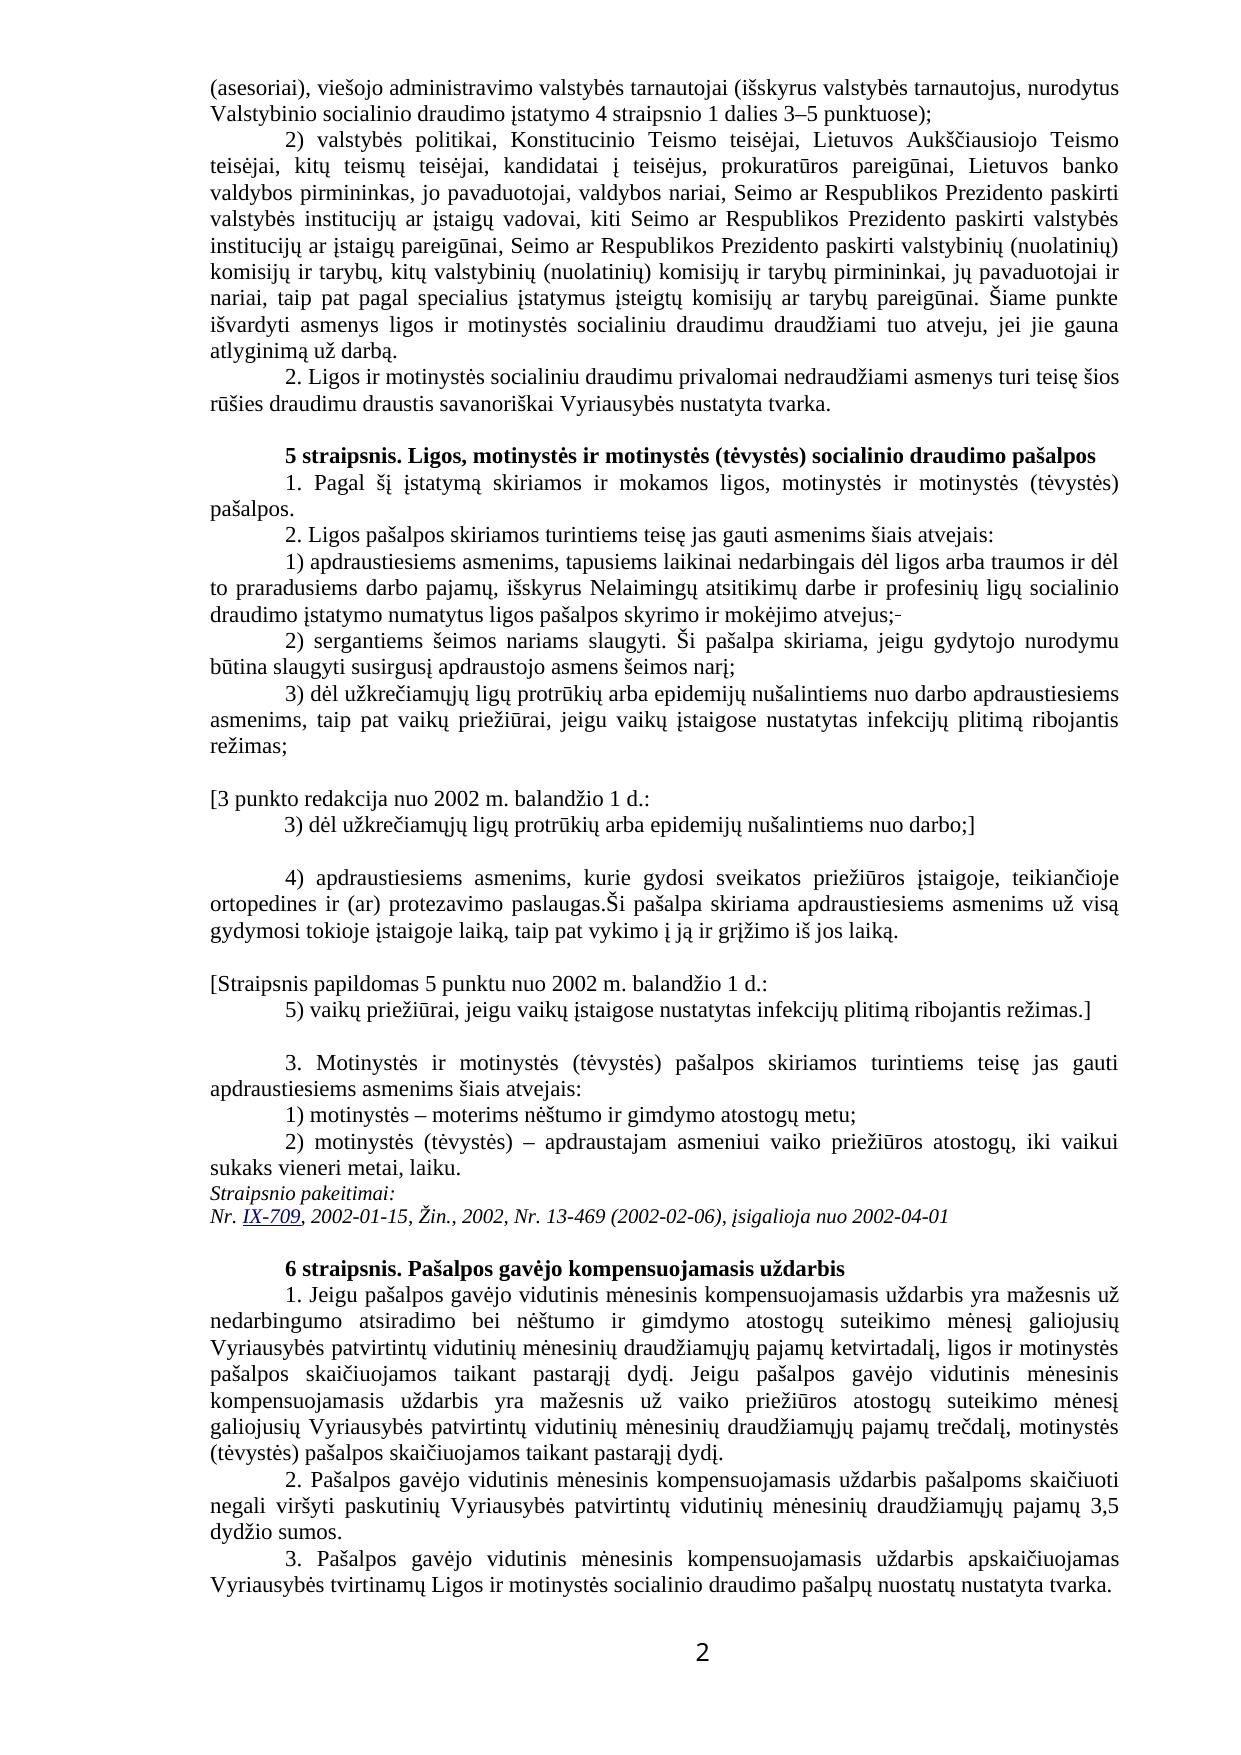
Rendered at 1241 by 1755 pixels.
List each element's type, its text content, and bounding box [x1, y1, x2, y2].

text Straipsnio pakeitimai: [210, 1180, 1155, 1204]
text 3) dėl užkrečiamųjų ligų protrūkių arba epidemijų nušalintiems nuo darbo;] [210, 811, 1120, 838]
text 5 straipsnis. Ligos, motinystės ir motinystės (tėvystės) socialinio draudimo pašalpos [285, 442, 1120, 469]
text 5) vaikų priežiūrai, jeigu vaikų įstaigose nustatytas infekcijų plitimą ribojantis režimas.] [210, 996, 1120, 1022]
text 3. Pašalpos gavėjo vidutinis mėnesinis kompensuojamasis uždarbis apskaičiuojamas Vyriausybės tvirtinamų Ligos ir motinystės socialinio draudimo pašalpų nuostatų nustatyta tvarka. [210, 1545, 1120, 1597]
text 2. Ligos ir motinystės socialiniu draudimu privalomai nedraudžiami asmenys turi teisę šios rūšies draudimu draustis savanoriškai Vyriausybės nustatyta tvarka. [210, 363, 1120, 416]
text 3) dėl užkrečiamųjų ligų protrūkių arba epidemijų nušalintiems nuo darbo apdraustiesiems asmenims, taip pat vaikų priežiūrai, jeigu vaikų įstaigose nustatytas infekcijų plitimą ribojantis režimas; [210, 680, 1120, 759]
text 6 straipsnis. Pašalpos gavėjo kompensuojamasis uždarbis [210, 1255, 1120, 1281]
text 1. Jeigu pašalpos gavėjo vidutinis mėnesinis kompensuojamasis uždarbis yra mažesnis už nedarbingumo atsiradimo bei nėštumo ir gimdymo atostogų suteikimo mėnesį galiojusių Vyriausybės patvirtintų vidutinių mėnesinių draudžiamųjų pajamų ketvirtadalį, ligos ir motinystės pašalpos skaičiuojamos taikant pastarąjį dydį. Jeigu pašalpos gavėjo vidutinis mėnesinis kompensuojamasis uždarbis yra mažesnis už vaiko priežiūros atostogų suteikimo mėnesį galiojusių Vyriausybės patvirtintų vidutinių mėnesinių draudžiamųjų pajamų trečdalį, motinystės (tėvystės) pašalpos skaičiuojamos taikant pastarąjį dydį. [210, 1281, 1120, 1466]
text 2) valstybės politikai, Konstitucinio Teismo teisėjai, Lietuvos Aukščiausiojo Teismo teisėjai, kitų teismų teisėjai, kandidatai į teisėjus, prokuratūros pareigūnai, Lietuvos banko valdybos pirmininkas, jo pavaduotojai, valdybos nariai, Seimo ar Respublikos Prezidento paskirti valstybės institucijų ar įstaigų vadovai, kiti Seimo ar Respublikos Prezidento paskirti valstybės institucijų ar įstaigų pareigūnai, Seimo ar Respublikos Prezidento paskirti valstybinių (nuolatinių) komisijų ir tarybų, kitų valstybinių (nuolatinių) komisijų ir tarybų pirmininkai, jų pavaduotojai ir nariai, taip pat pagal specialius įstatymus įsteigtų komisijų ar tarybų pareigūnai. Šiame punkte išvardyti asmenys ligos ir motinystės socialiniu draudimu draudžiami tuo atveju, jei jie gauna atlyginimą už darbą. [210, 126, 1120, 363]
text (asesoriai), viešojo administravimo valstybės tarnautojai (išskyrus valstybės tarnautojus, nurodytus Valstybinio socialinio draudimo įstatymo 4 straipsnio 1 dalies 3–5 punktuose); [210, 73, 1120, 126]
text 1) motinystės – moterims nėštumo ir gimdymo atostogų metu; [210, 1101, 1120, 1128]
text [Straipsnis papildomas 5 punktu nuo 2002 m. balandžio 1 d.: [210, 969, 1120, 996]
text 2. Pašalpos gavėjo vidutinis mėnesinis kompensuojamasis uždarbis pašalpoms skaičiuoti negali viršyti paskutinių Vyriausybės patvirtintų vidutinių mėnesinių draudžiamųjų pajamų 3,5 dydžio sumos. [210, 1466, 1120, 1545]
text 2. Ligos pašalpos skiriamos turintiems teisę jas gauti asmenims šiais atvejais: [210, 522, 1120, 548]
text 3. Motinystės ir motinystės (tėvystės) pašalpos skiriamos turintiems teisę jas gauti apdraustiesiems asmenims šiais atvejais: [210, 1049, 1120, 1101]
text Nr. IX-709, 2002-01-15, Žin., 2002, Nr. 13-469 (2002-02-06), įsigalioja nuo 2002-04-01 [210, 1204, 1155, 1228]
text 2) motinystės (tėvystės) – apdraustajam asmeniui vaiko priežiūros atostogų, iki vaikui sukaks vieneri metai, laiku. [210, 1128, 1120, 1180]
text 4) apdraustiesiems asmenims, kurie gydosi sveikatos priežiūros įstaigoje, teikiančioje ortopedines ir (ar) protezavimo paslaugas.Ši pašalpa skiriama apdraustiesiems asmenims už visą gydymosi tokioje įstaigoje laiką, taip pat vykimo į ją ir grįžimo iš jos laiką. [210, 864, 1120, 943]
text [3 punkto redakcija nuo 2002 m. balandžio 1 d.: [210, 785, 1120, 811]
text 2) sergantiems šeimos nariams slaugyti. Ši pašalpa skiriama, jeigu gydytojo nurodymu būtina slaugyti susirgusį apdraustojo asmens šeimos narį; [210, 627, 1120, 680]
text 1. Pagal šį įstatymą skiriamos ir mokamos ligos, motinystės ir motinystės (tėvystės) pašalpos. [210, 469, 1120, 522]
text 1) apdraustiesiems asmenims, tapusiems laikinai nedarbingais dėl ligos arba traumos ir dėl to praradusiems darbo pajamų, išskyrus Nelaimingų atsitikimų darbe ir profesinių ligų socialinio draudimo įstatymo numatytus ligos pašalpos skyrimo ir mokėjimo atvejus; [210, 548, 1120, 627]
